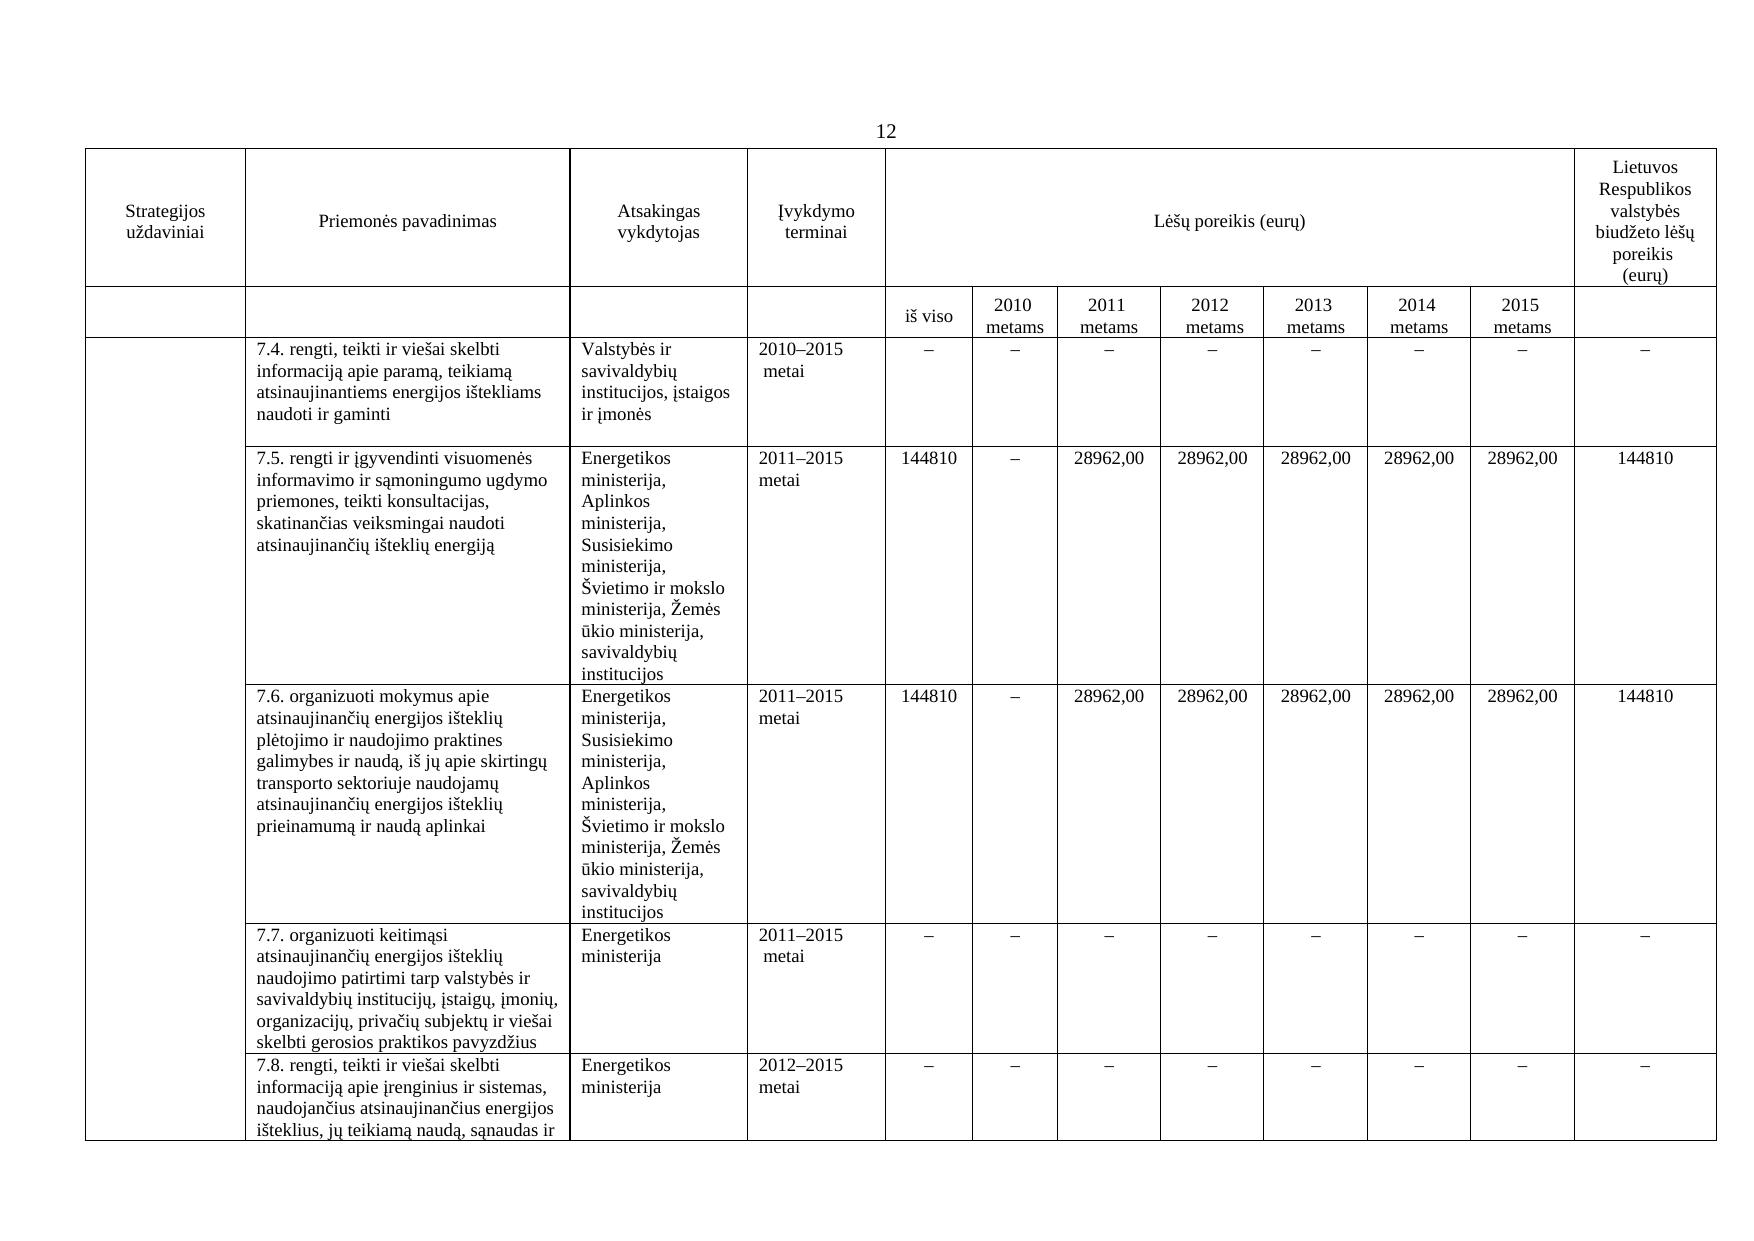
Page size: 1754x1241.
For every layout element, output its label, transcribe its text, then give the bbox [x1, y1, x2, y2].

table_cell – [1575, 924, 1716, 1053]
table_cell 2010 metams [973, 287, 1057, 337]
table_cell 7.4. rengti, teikti ir viešai skelbti informaciją apie paramą, teikiamą atsinaujinantiems energijos ištekliams naudoti ir gaminti [246, 338, 569, 446]
table_cell – [1471, 338, 1574, 446]
table_cell [86, 338, 245, 1140]
table_cell – [1161, 1054, 1263, 1140]
table_cell 28962,00 [1368, 685, 1470, 923]
table_cell 2015 metams [1471, 287, 1574, 337]
table_header Lėšų poreikis (eurų) [886, 149, 1574, 286]
table_cell 28962,00 [1471, 447, 1574, 684]
table_cell 2011–2015 metai [748, 924, 885, 1053]
table_cell 2010–2015 metai [748, 338, 885, 446]
table_header Lietuvos Respublikos valstybės biudžeto lėšų poreikis (eurų) [1575, 149, 1716, 286]
table_cell 7.8. rengti, teikti ir viešai skelbti informaciją apie įrenginius ir sistemas, naudojančius atsinaujinančius energijos išteklius, jų teikiamą naudą, sąnaudas ir [246, 1054, 569, 1140]
table_cell – [1058, 1054, 1160, 1140]
table_cell 28962,00 [1471, 685, 1574, 923]
table_cell – [973, 338, 1057, 446]
table_cell 2012 metams [1161, 287, 1263, 337]
table_cell 144810 [886, 685, 972, 923]
table_cell – [973, 685, 1057, 923]
table_cell 28962,00 [1161, 447, 1263, 684]
table_cell – [973, 447, 1057, 684]
table_cell – [1368, 1054, 1470, 1140]
table_cell – [1264, 924, 1367, 1053]
table_cell 28962,00 [1264, 685, 1367, 923]
table_cell 7.5. rengti ir įgyvendinti visuomenės informavimo ir sąmoningumo ugdymo priemones, teikti konsultacijas, skatinančias veiksmingai naudoti atsinaujinančių išteklių energiją [246, 447, 569, 684]
table_cell iš viso [886, 287, 972, 337]
table_cell – [886, 1054, 972, 1140]
table_cell Energetikos ministerija [571, 1054, 747, 1140]
table_cell – [886, 924, 972, 1053]
table_cell 144810 [886, 447, 972, 684]
table_cell Valstybės ir savivaldybių institucijos, įstaigos ir įmonės [571, 338, 747, 446]
table_cell [86, 287, 245, 337]
table_cell 2011–2015 metai [748, 447, 885, 684]
table_cell – [1264, 1054, 1367, 1140]
table_header Priemonės pavadinimas [246, 149, 569, 286]
table_cell 28962,00 [1058, 685, 1160, 923]
table_cell 28962,00 [1368, 447, 1470, 684]
table_cell 7.6. organizuoti mokymus apie atsinaujinančių energijos išteklių plėtojimo ir naudojimo praktines galimybes ir naudą, iš jų apie skirtingų transporto sektoriuje naudojamų atsinaujinančių energijos išteklių prieinamumą ir naudą aplinkai [246, 685, 569, 923]
table_cell Energetikos ministerija, Susisiekimo ministerija, Aplinkos ministerija, Švietimo ir mokslo ministerija, Žemės ūkio ministerija, savivaldybių institucijos [571, 685, 747, 923]
table_header Atsakingas vykdytojas [571, 149, 747, 286]
table_cell 144810 [1575, 447, 1716, 684]
table_cell [1575, 287, 1716, 337]
table_cell 28962,00 [1161, 685, 1263, 923]
table_cell – [1058, 338, 1160, 446]
table_cell – [1264, 338, 1367, 446]
table_cell 144810 [1575, 685, 1716, 923]
table_cell [748, 287, 885, 337]
table_cell 2011 metams [1058, 287, 1160, 337]
table_header Strategijos uždaviniai [86, 149, 245, 286]
table_cell 28962,00 [1058, 447, 1160, 684]
table_cell Energetikos ministerija [571, 924, 747, 1053]
table_cell Energetikos ministerija, Aplinkos ministerija, Susisiekimo ministerija, Švietimo ir mokslo ministerija, Žemės ūkio ministerija, savivaldybių institucijos [571, 447, 747, 684]
table_cell 2014 metams [1368, 287, 1470, 337]
table_cell 2013 metams [1264, 287, 1367, 337]
table_cell – [886, 338, 972, 446]
table_cell – [1471, 924, 1574, 1053]
table_cell 2011–2015 metai [748, 685, 885, 923]
table_cell 2012–2015 metai [748, 1054, 885, 1140]
table_header Įvykdymo terminai [748, 149, 885, 286]
table_cell – [1368, 338, 1470, 446]
table_cell [571, 287, 747, 337]
table_cell – [1575, 1054, 1716, 1140]
table_cell – [1575, 338, 1716, 446]
table_cell – [973, 1054, 1057, 1140]
table_cell – [1368, 924, 1470, 1053]
table_cell 7.7. organizuoti keitimąsi atsinaujinančių energijos išteklių naudojimo patirtimi tarp valstybės ir savivaldybių institucijų, įstaigų, įmonių, organizacijų, privačių subjektų ir viešai skelbti gerosios praktikos pavyzdžius [246, 924, 569, 1053]
table_cell – [1161, 338, 1263, 446]
table_cell [246, 287, 569, 337]
table_cell – [973, 924, 1057, 1053]
table_cell – [1058, 924, 1160, 1053]
table_cell – [1471, 1054, 1574, 1140]
table_cell 28962,00 [1264, 447, 1367, 684]
table_cell – [1161, 924, 1263, 1053]
